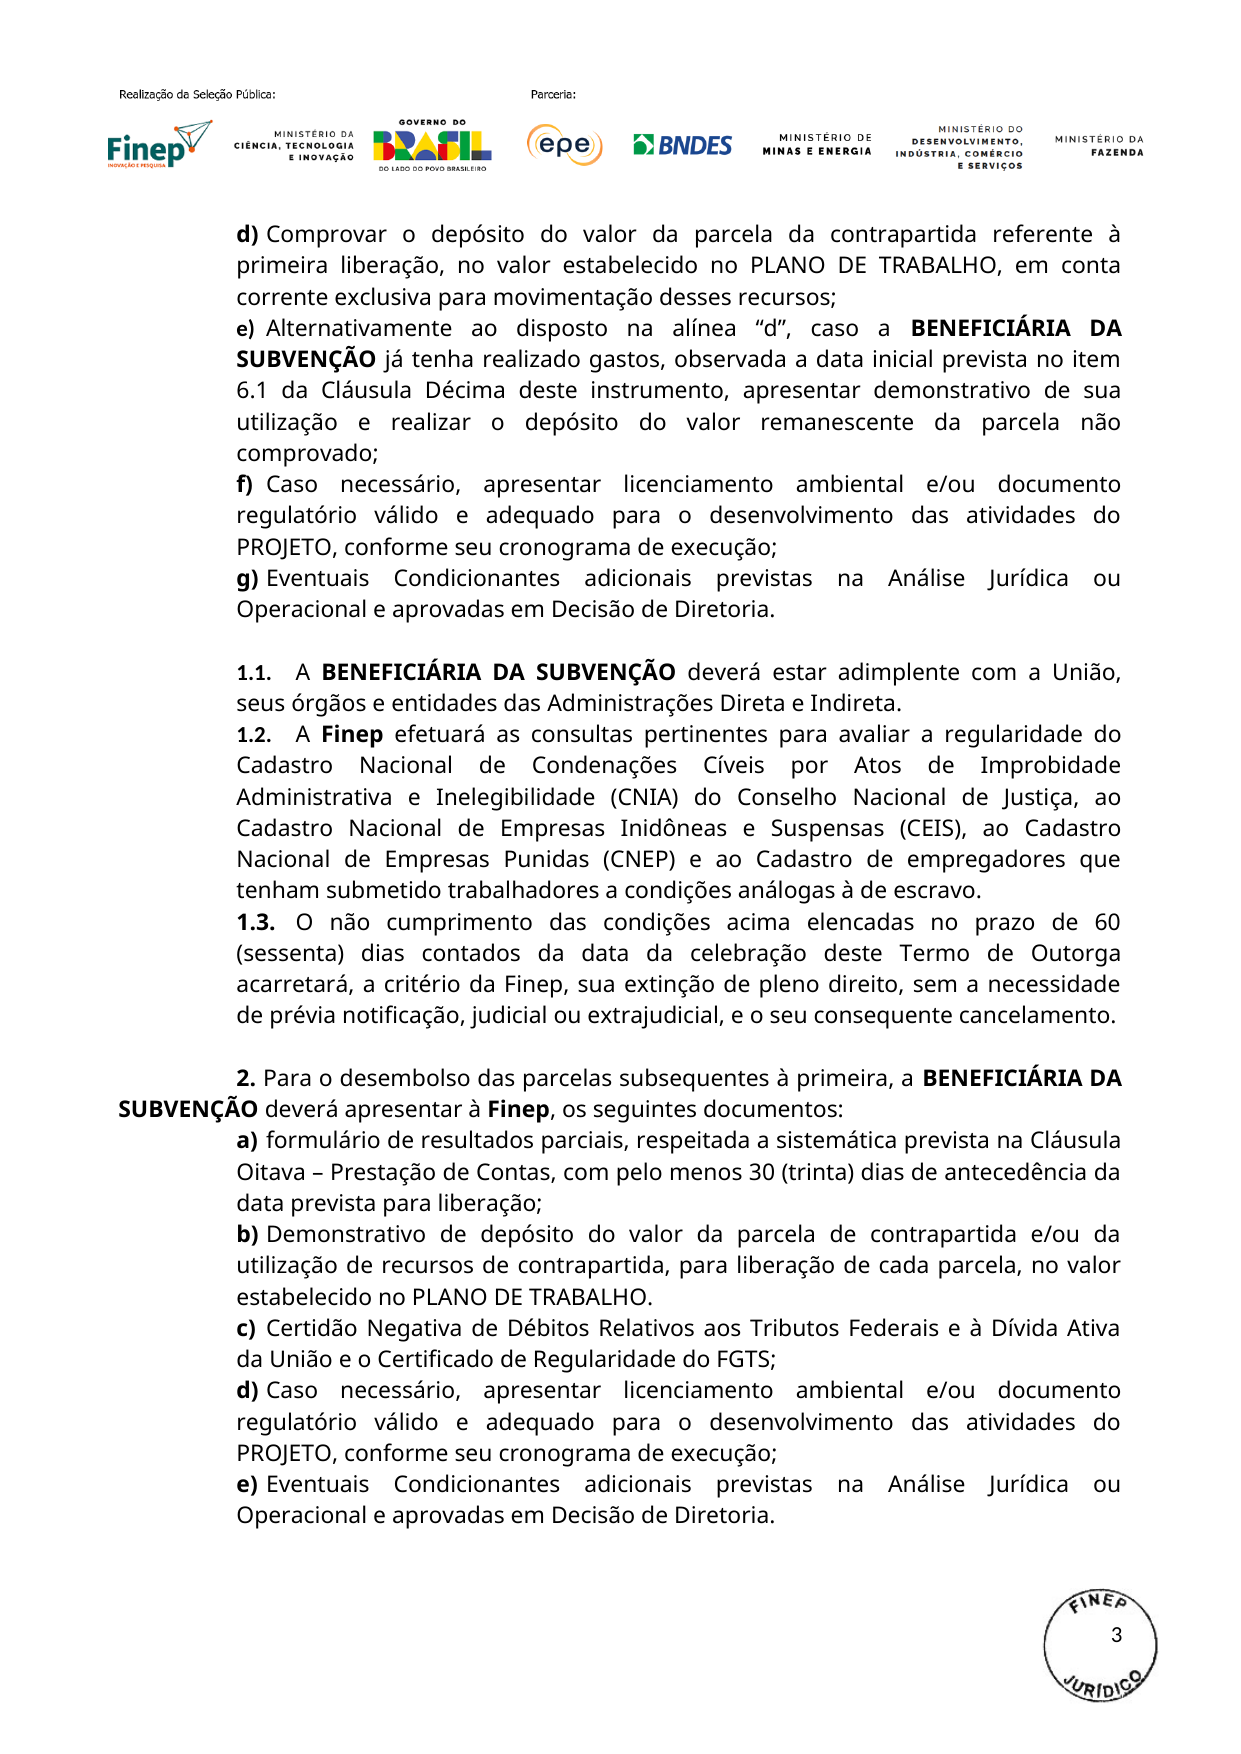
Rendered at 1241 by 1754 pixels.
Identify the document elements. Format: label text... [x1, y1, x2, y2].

list Caso necessário, apresentar licenciamento ambiental e/ou documento regulatório válido e adequado para o desenvolvimento das atividades do PROJETO, conforme seu cronograma de execução; [236, 468, 1122, 562]
list Demonstrativo de depósito do valor da parcela de contrapartida e/ou da utilização de recursos de contrapartida, para liberação de cada parcela, no valor estabelecido no PLANO DE TRABALHO. [236, 1218, 1122, 1312]
list Caso necessário, apresentar licenciamento ambiental e/ou documento regulatório válido e adequado para o desenvolvimento das atividades do PROJETO, conforme seu cronograma de execução; [236, 1374, 1122, 1468]
list A Finep efetuará as consultas pertinentes para avaliar a regularidade do Cadastro Nacional de Condenações Cíveis por Atos de Improbidade Administrativa e Inelegibilidade (CNIA) do Conselho Nacional de Justiça, ao Cadastro Nacional de Empresas Inidôneas e Suspensas (CEIS), ao Cadastro Nacional de Empresas Punidas (CNEP) e ao Cadastro de empregadores que tenham submetido trabalhadores a condições análogas à de escravo. [236, 718, 1122, 906]
list Eventuais Condicionantes adicionais previstas na Análise Jurídica ou Operacional e aprovadas em Decisão de Diretoria. [236, 1468, 1122, 1531]
list Comprovar o depósito do valor da parcela da contrapartida referente à primeira liberação, no valor estabelecido no PLANO DE TRABALHO, em conta corrente exclusiva para movimentação desses recursos; [236, 218, 1122, 312]
list Eventuais Condicionantes adicionais previstas na Análise Jurídica ou Operacional e aprovadas em Decisão de Diretoria. [236, 562, 1122, 624]
text 2. Para o desembolso das parcelas subsequentes à primeira, a BENEFICIÁRIA DA SUBVENÇÃO deverá apresentar à Finep, os seguintes documentos: [118, 1062, 1122, 1124]
list O não cumprimento das condições acima elencadas no prazo de 60 (sessenta) dias contados da data da celebração deste Termo de Outorga acarretará, a critério da Finep, sua extinção de pleno direito, sem a necessidade de prévia notificação, judicial ou extrajudicial, e o seu consequente cancelamento. [236, 906, 1122, 1031]
list Alternativamente ao disposto na alínea “d”, caso a BENEFICIÁRIA DA SUBVENÇÃO já tenha realizado gastos, observada a data inicial prevista no item 6.1 da Cláusula Décima deste instrumento, apresentar demonstrativo de sua utilização e realizar o depósito do valor remanescente da parcela não comprovado; [236, 312, 1122, 468]
list A BENEFICIÁRIA DA SUBVENÇÃO deverá estar adimplente com a União, seus órgãos e entidades das Administrações Direta e Indireta. [236, 656, 1122, 718]
list formulário de resultados parciais, respeitada a sistemática prevista na Cláusula Oitava – Prestação de Contas, com pelo menos 30 (trinta) dias de antecedência da data prevista para liberação; [236, 1124, 1122, 1218]
list Certidão Negativa de Débitos Relativos aos Tributos Federais e à Dívida Ativa da União e o Certificado de Regularidade do FGTS; [236, 1312, 1122, 1374]
